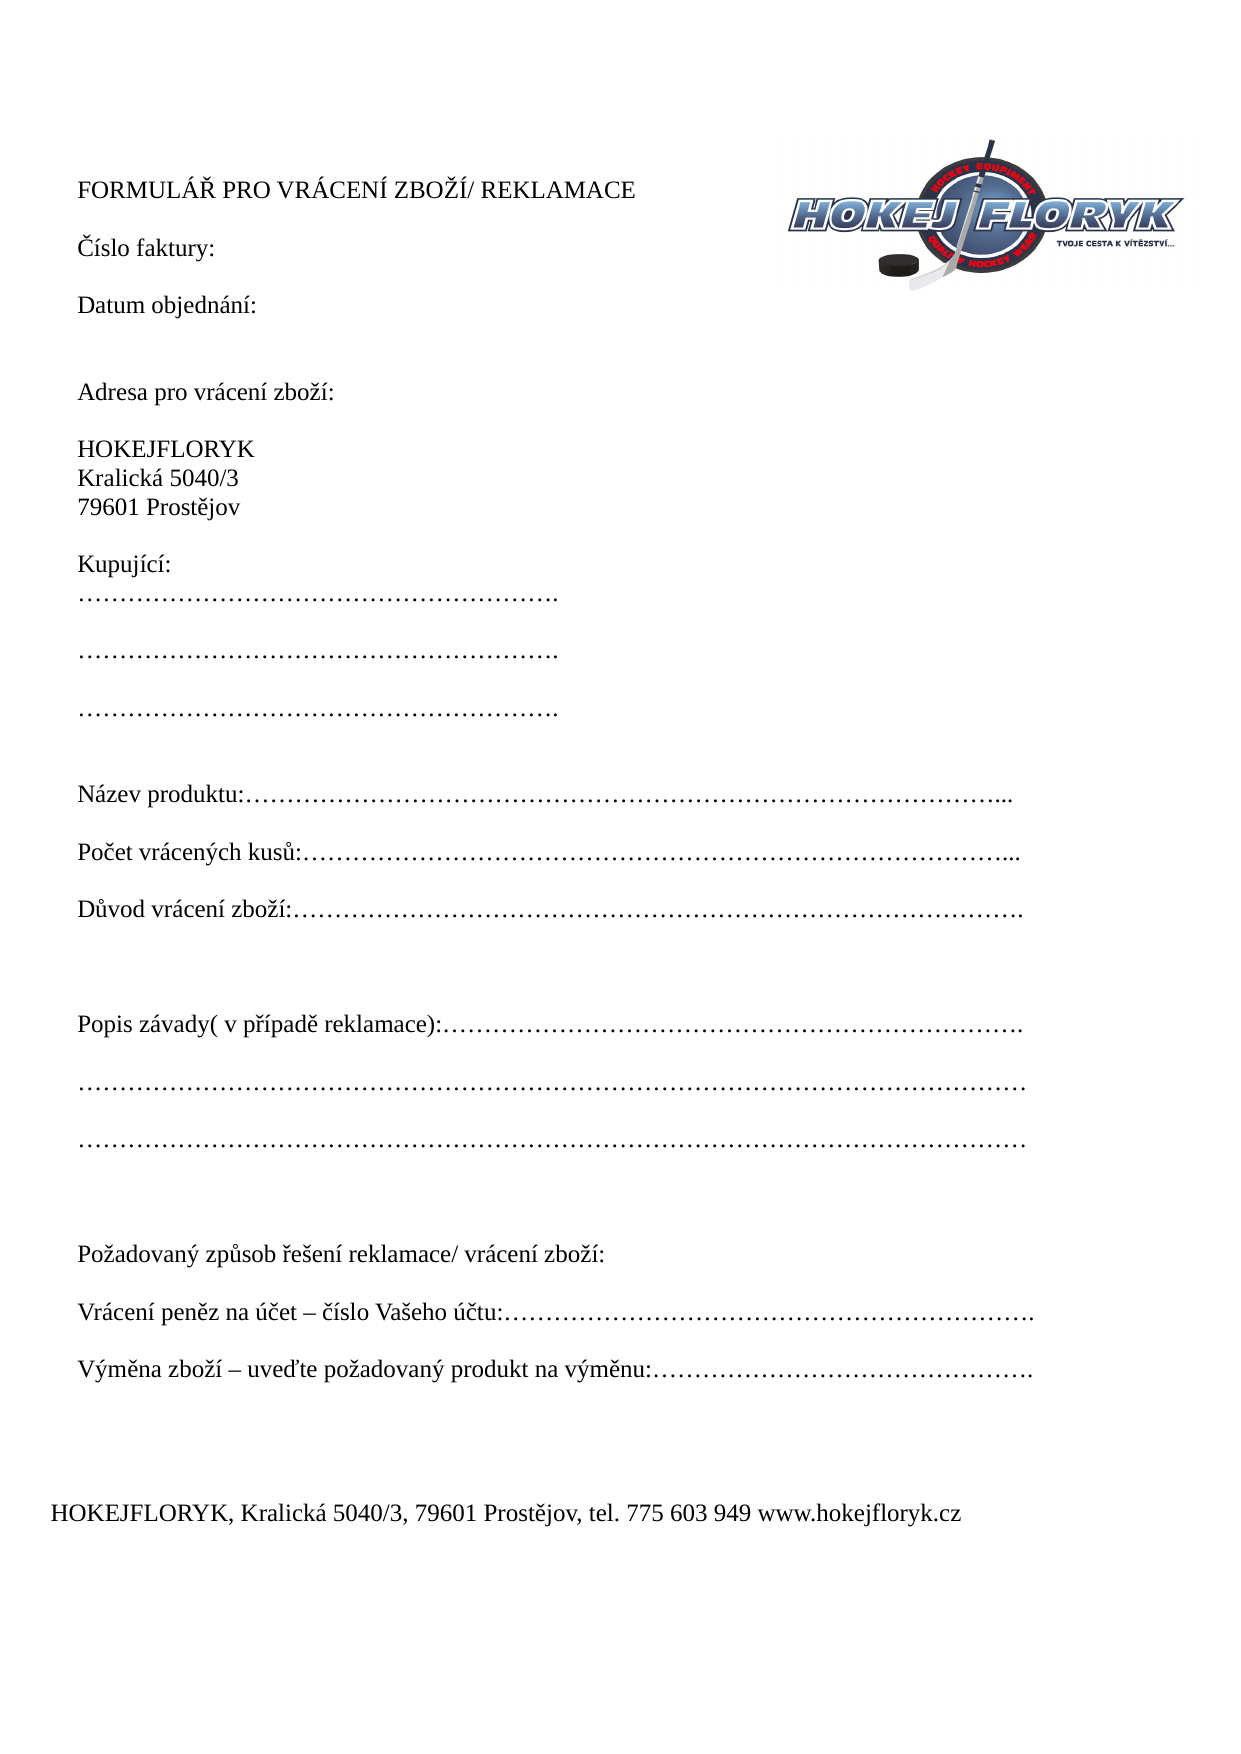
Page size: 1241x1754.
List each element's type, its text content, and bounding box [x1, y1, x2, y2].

text HOKEJFLORYK [3, 434, 1240, 463]
text Počet vrácených kusů:…………………………………………………………………………... [3, 837, 1240, 866]
text Výměna zboží – uveďte požadovaný produkt na výměnu:………………………………………. [3, 1354, 1240, 1383]
text …………………………………………………. [3, 693, 1240, 722]
text Číslo faktury: [3, 233, 768, 262]
text …………………………………………………. [3, 578, 1240, 607]
text Název produktu:………………………………………………………………………………... [3, 779, 1240, 808]
text Vrácení peněz na účet – číslo Vašeho účtu:………………………………………………………. [3, 1297, 1240, 1326]
text [1209, 176, 1240, 204]
text Adresa pro vrácení zboží: [3, 377, 1240, 406]
text Kralická 5040/3 [3, 463, 1240, 492]
text Kupující: [3, 549, 1240, 578]
text 79601 Prostějov [3, 492, 1240, 521]
text Datum objednání: [3, 291, 1240, 319]
text Prodejce: HOKEJFLORYK, Kralická 5040/3, 79601 Prostějov, tel. 775 603 949 www.hokejfloryk.cz [0, 1498, 1240, 1527]
text Požadovaný způsob řešení reklamace/ vrácení zboží: [3, 1239, 1240, 1268]
text …………………………………………………………………………………………………… [3, 1124, 1240, 1153]
text …………………………………………………………………………………………………… [3, 1067, 1240, 1096]
text Důvod vrácení zboží:……………………………………………………………………………. [3, 894, 1240, 923]
text FORMULÁŘ PRO VRÁCENÍ ZBOŽÍ/ REKLAMACE [3, 176, 768, 204]
picture [768, 134, 1209, 293]
text …………………………………………………. [3, 636, 1240, 664]
text Popis závady( v případě reklamace):……………………………………………………………. [3, 1009, 1240, 1038]
text [1209, 233, 1240, 262]
